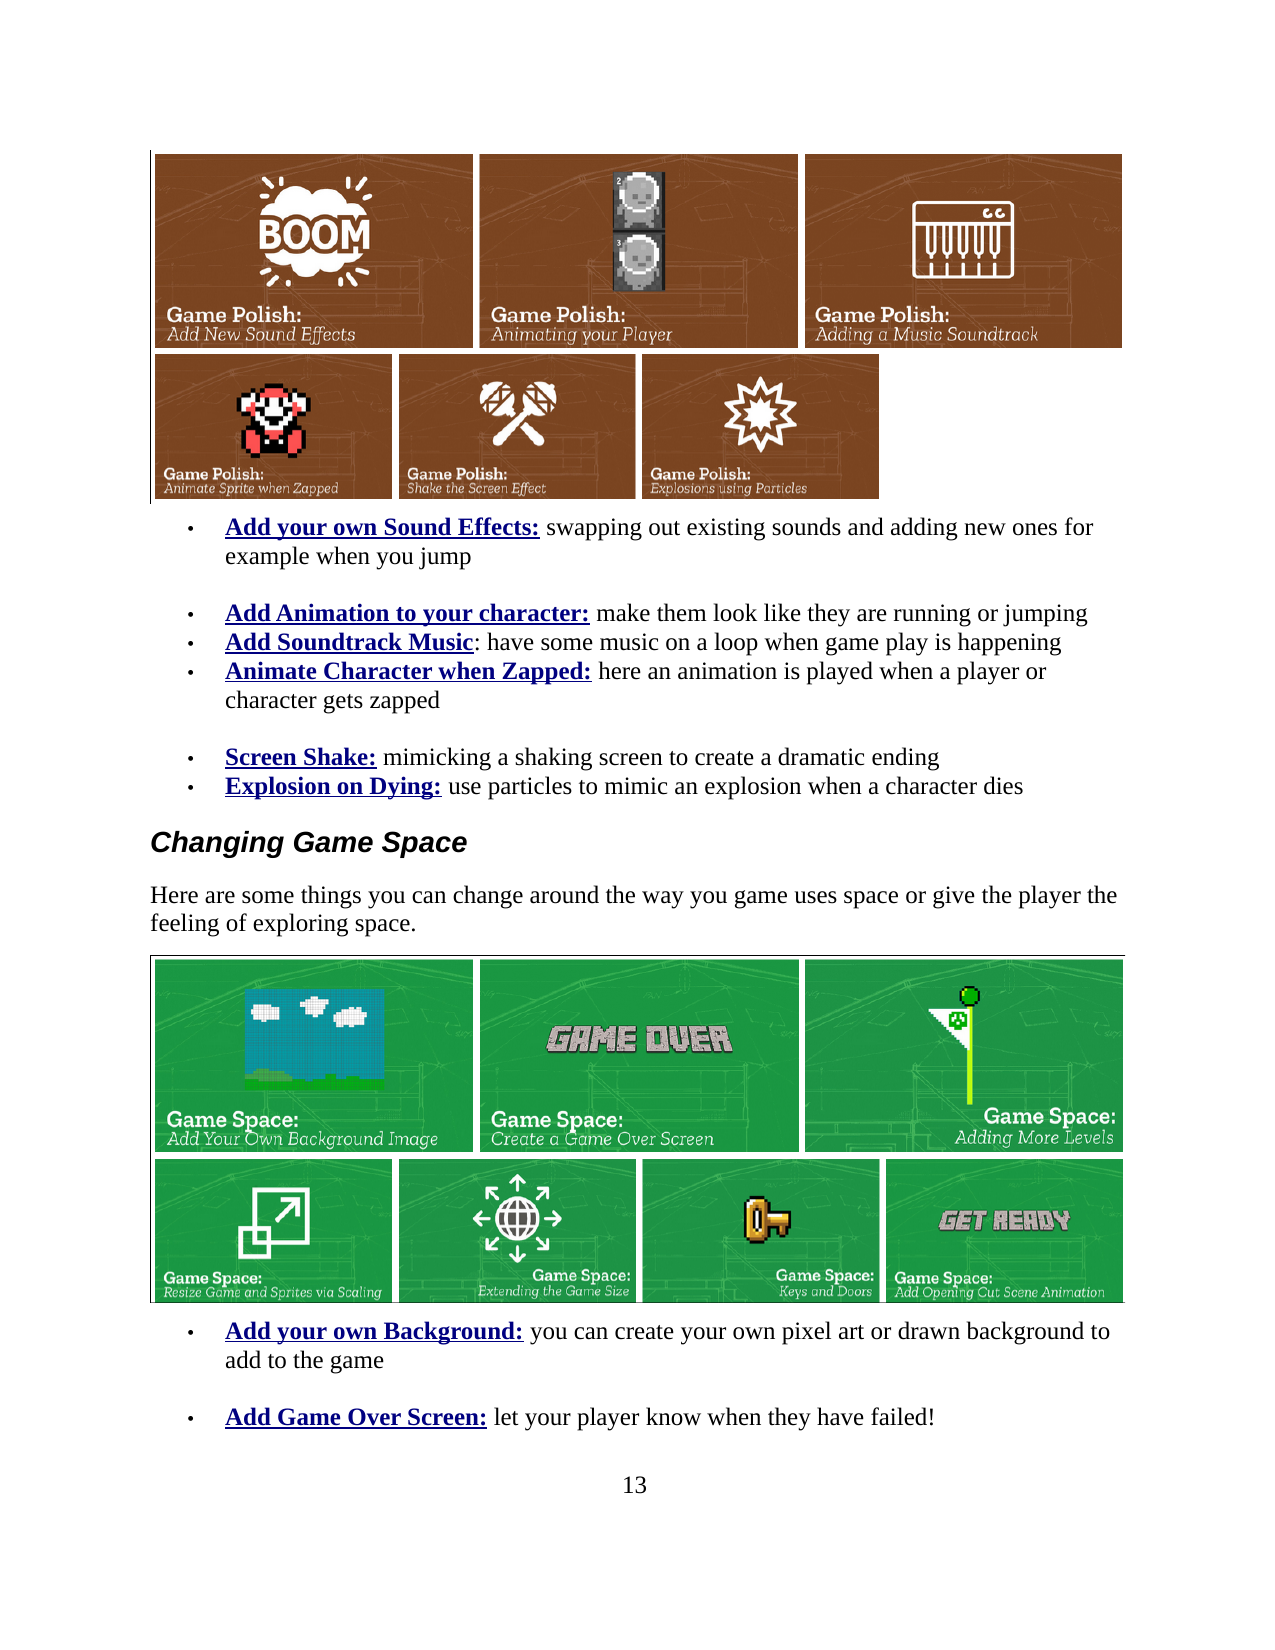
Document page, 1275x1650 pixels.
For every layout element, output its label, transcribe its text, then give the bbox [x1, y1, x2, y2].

list Add Game Over Screen: let your player know when they have failed! [187, 1402, 1125, 1431]
list Animate Character when Zapped: here an animation is played when a player or character gets zapped [187, 656, 1125, 742]
list Add Soundtrack Music: have some music on a loop when game play is happening [187, 627, 1125, 656]
picture [150, 150, 1125, 504]
list Explosion on Dying: use particles to mimic an explosion when a character dies [187, 771, 1125, 800]
text Here are some things you can change around the way you game uses space or give the player the feeling of exploring space. [150, 880, 1125, 937]
list Add your own Sound Effects: swapping out existing sounds and adding new ones for example when you jump [187, 512, 1125, 598]
list Add your own Background: you can create your own pixel art or drawn background to add to the game [187, 1316, 1125, 1402]
list Screen Shake: mimicking a shaking screen to create a dramatic ending [187, 742, 1125, 771]
subtitle Changing Game Space [150, 825, 1125, 858]
picture [150, 955, 1125, 1307]
list Add Animation to your character: make them look like they are running or jumping [187, 598, 1125, 627]
